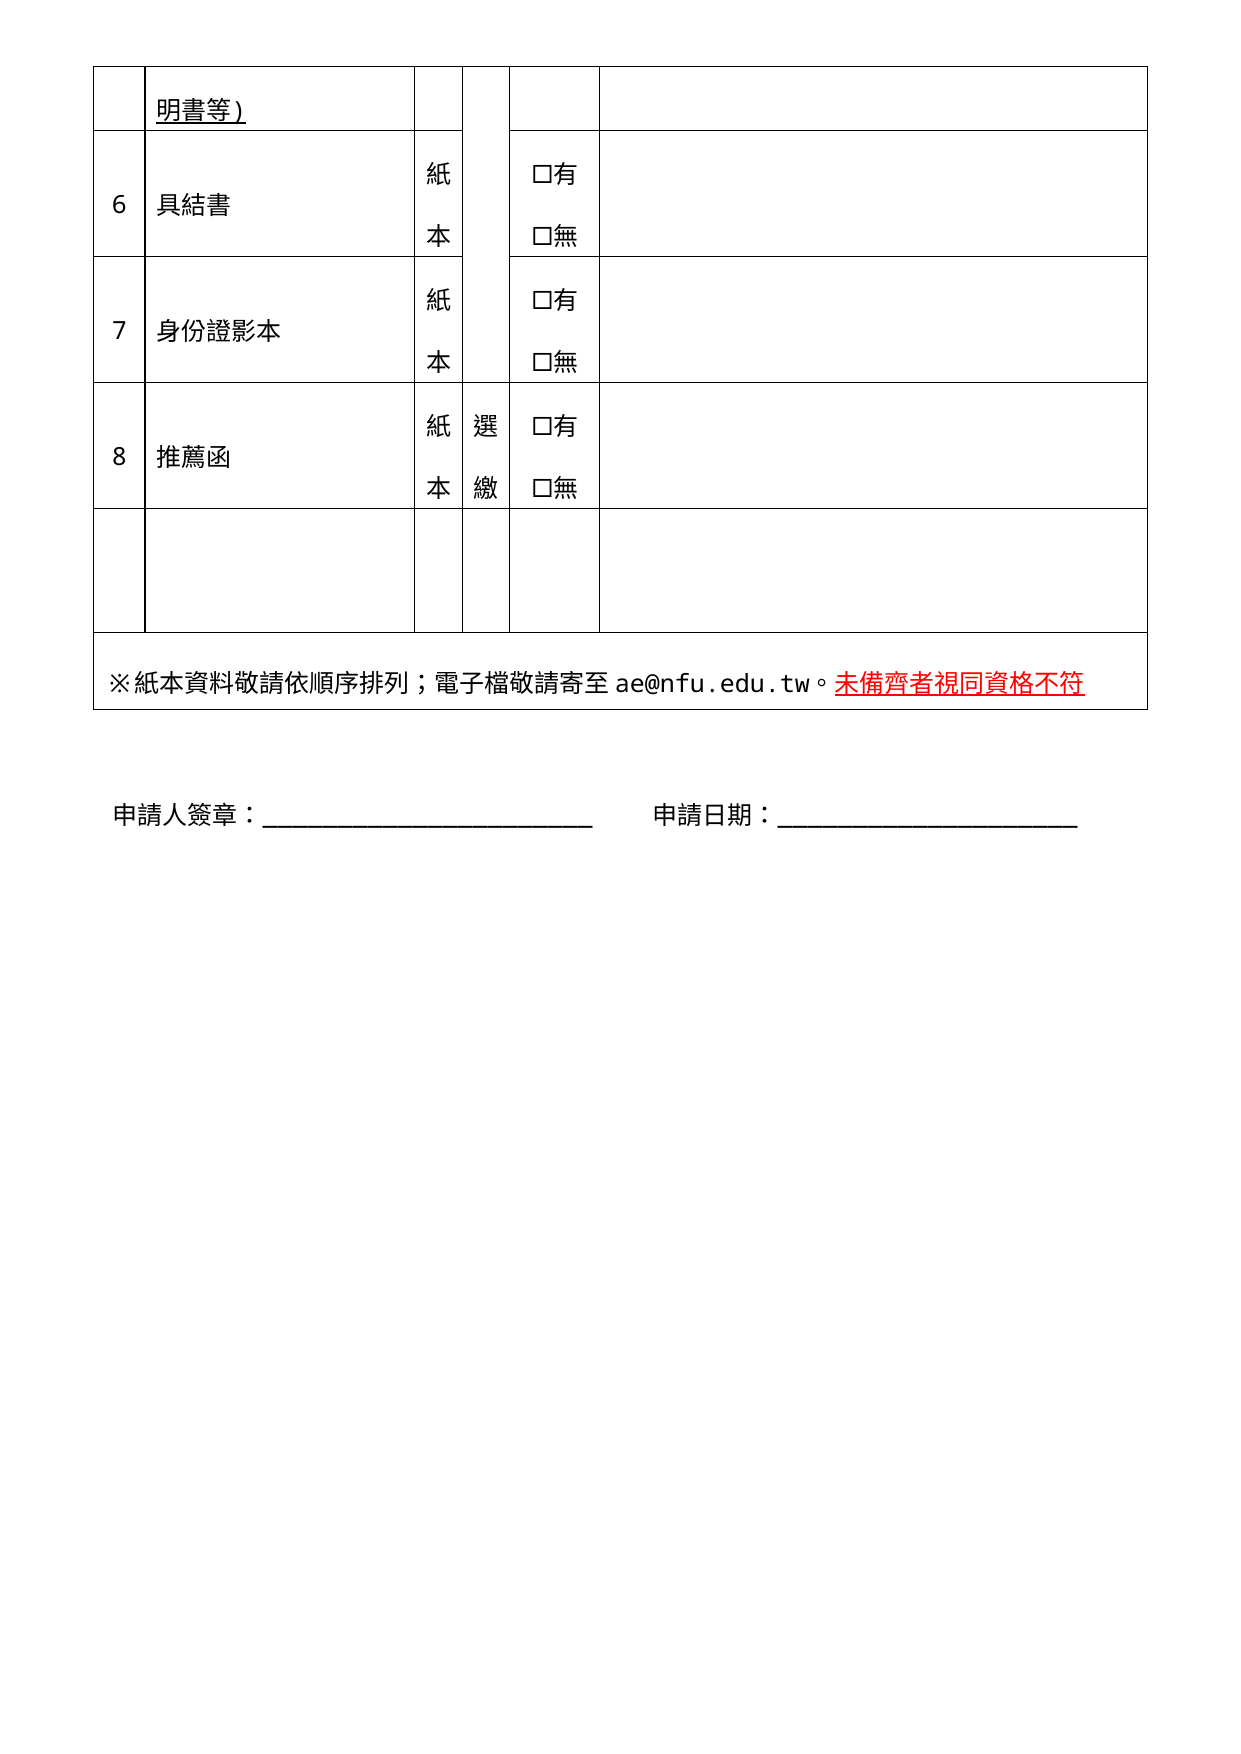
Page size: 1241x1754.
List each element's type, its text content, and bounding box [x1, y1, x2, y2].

table_cell [600, 131, 1147, 256]
table_cell 選繳 [463, 383, 509, 508]
table_cell [94, 509, 144, 632]
table_cell 7 [94, 257, 144, 382]
table_cell [600, 509, 1147, 632]
table_cell 身份證影本 [146, 257, 414, 382]
table_cell 有 無 [510, 257, 599, 382]
table_cell [510, 509, 599, 632]
table_cell ※紙本資料敬請依順序排列；電子檔敬請寄至ae@nfu.edu.tw。未備齊者視同資格不符 [94, 633, 1147, 709]
table_cell 紙本 [415, 383, 462, 508]
table_cell 6 [94, 131, 144, 256]
table_cell 具結書 [146, 131, 414, 256]
table_cell [510, 67, 599, 130]
table_cell 有 無 [510, 383, 599, 508]
table_cell [600, 383, 1147, 508]
table_cell [600, 257, 1147, 382]
table_cell 紙本 [415, 131, 462, 256]
table_cell 推薦函 [146, 383, 414, 508]
table_cell [463, 67, 509, 382]
table_cell 8 [94, 383, 144, 508]
table_cell [600, 67, 1147, 130]
table_cell [415, 509, 462, 632]
table_cell [463, 509, 509, 632]
table_cell [94, 67, 144, 130]
table_cell 紙本 [415, 257, 462, 382]
table_cell [415, 67, 462, 130]
table_cell [146, 509, 414, 632]
table_cell 明書等) [146, 67, 414, 130]
text 申請人簽章：______________________ 申請日期：____________________ [112, 772, 1128, 835]
table_cell 有 無 [510, 131, 599, 256]
